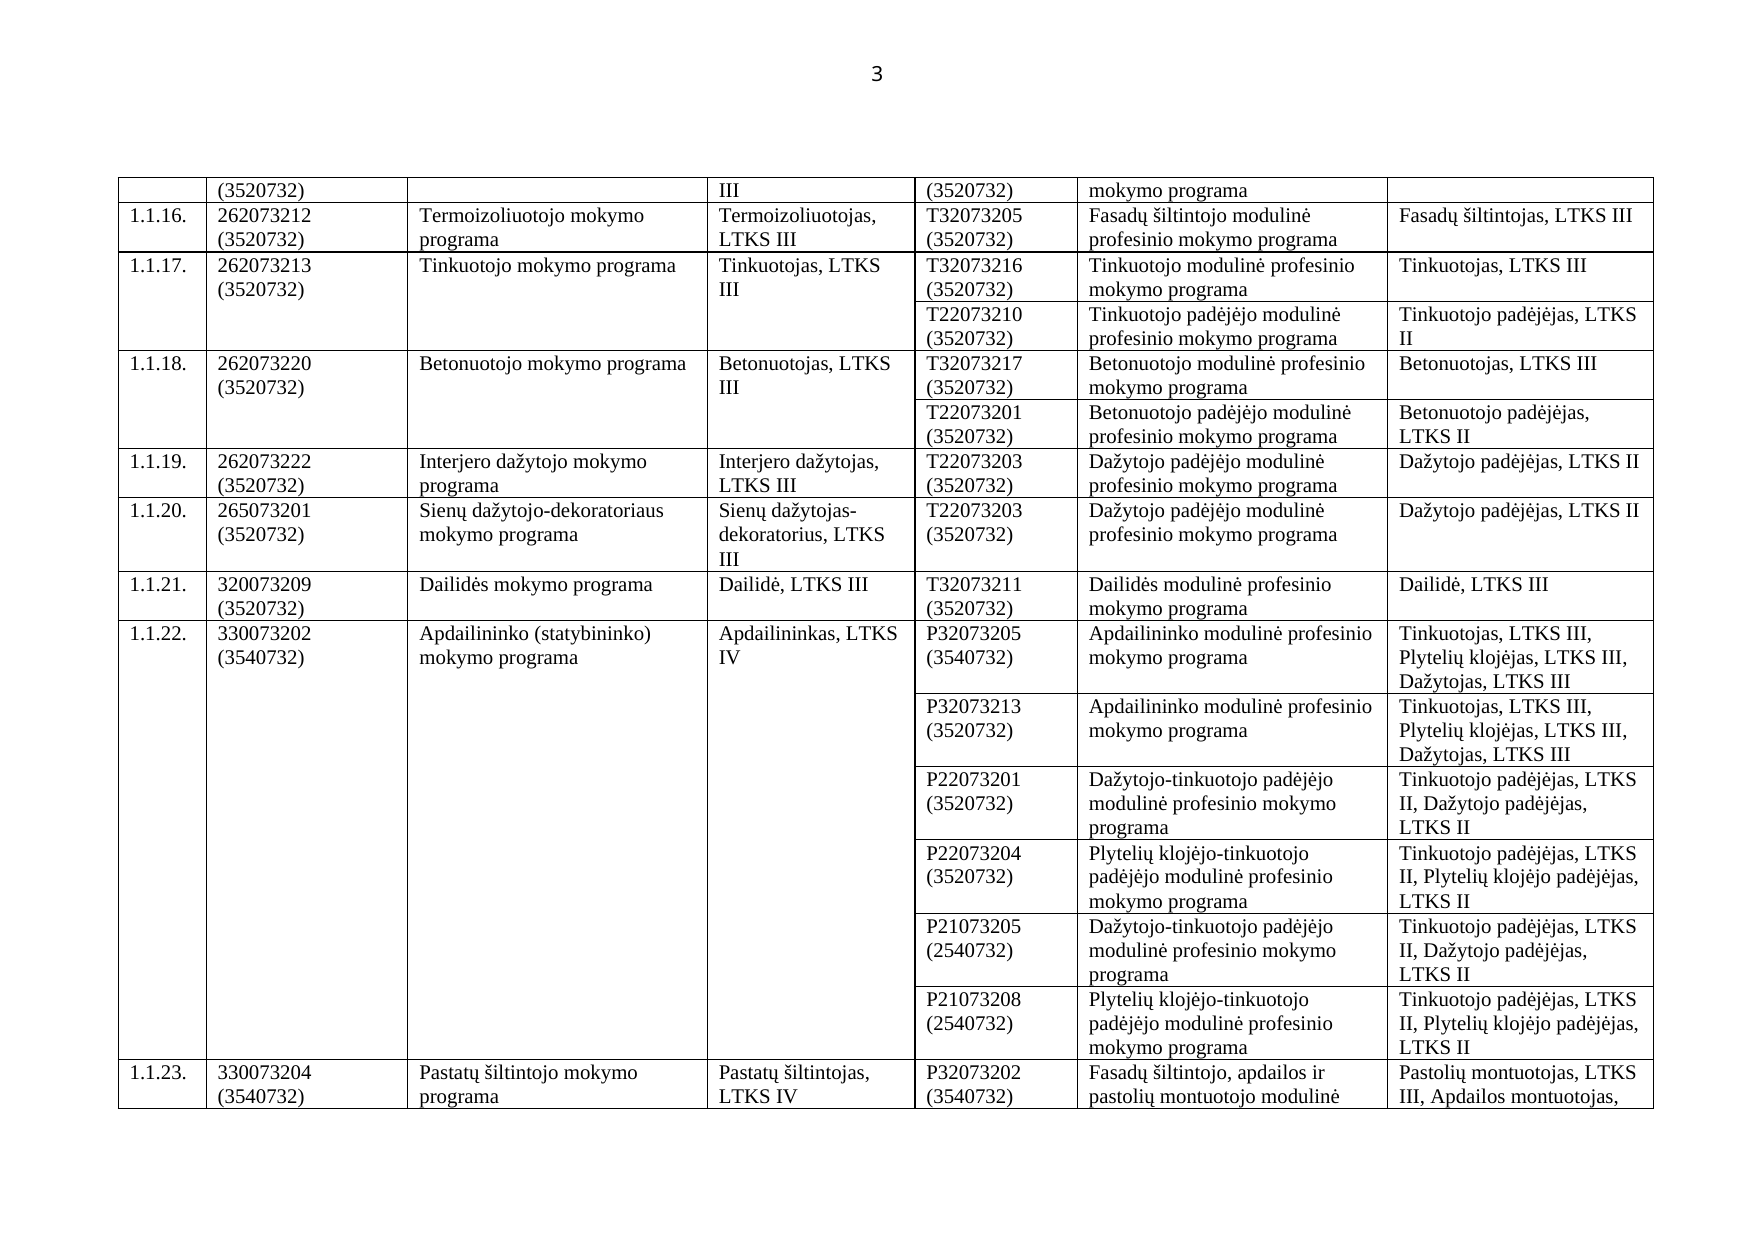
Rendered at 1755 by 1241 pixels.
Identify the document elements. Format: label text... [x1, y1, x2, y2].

table_cell Dažytojo-tinkuotojo padėjėjo modulinė profesinio mokymo programa [1078, 914, 1387, 986]
table_cell 1.1.23. [119, 1060, 206, 1108]
table_cell 262073212 (3520732) [207, 203, 407, 251]
table_cell Dailidės modulinė profesinio mokymo programa [1078, 572, 1387, 620]
table_cell 265073201 (3520732) [207, 498, 407, 571]
table_cell [408, 178, 707, 202]
table_cell Betonuotojas, LTKS III [1388, 351, 1653, 399]
table_cell Dažytojo padėjėjo modulinė profesinio mokymo programa [1078, 449, 1387, 497]
table_cell Sienų dažytojo-dekoratoriaus mokymo programa [408, 498, 707, 571]
table_cell Tinkuotojas, LTKS III, Plytelių klojėjas, LTKS III, Dažytojas, LTKS III [1388, 694, 1653, 766]
table_cell 1.1.20. [119, 498, 206, 571]
table_cell Fasadų šiltintojo modulinė profesinio mokymo programa [1078, 203, 1387, 251]
table_cell Apdailininko modulinė profesinio mokymo programa [1078, 621, 1387, 693]
table_cell T32073211 (3520732) [916, 572, 1077, 620]
table_cell Tinkuotojas, LTKS III, Plytelių klojėjas, LTKS III, Dažytojas, LTKS III [1388, 621, 1653, 693]
table_cell 1.1.17. [119, 253, 206, 350]
table_cell Fasadų šiltintojo, apdailos ir pastolių montuotojo modulinė [1078, 1060, 1387, 1108]
table_cell T22073201 (3520732) [916, 400, 1077, 448]
table_cell Pastatų šiltintojo mokymo programa [408, 1060, 707, 1108]
table_cell (3520732) [207, 178, 407, 202]
table_cell Plytelių klojėjo-tinkuotojo padėjėjo modulinė profesinio mokymo programa [1078, 987, 1387, 1059]
table_cell Dailidės mokymo programa [408, 572, 707, 620]
table_cell Betonuotojas, LTKS III [708, 351, 914, 448]
table_cell Dailidė, LTKS III [1388, 572, 1653, 620]
table_cell Apdailininko (statybininko) mokymo programa [408, 621, 707, 1059]
table_cell [119, 178, 206, 202]
table_cell mokymo programa [1078, 178, 1387, 202]
table_cell III [708, 178, 914, 202]
table_cell Dažytojo-tinkuotojo padėjėjo modulinė profesinio mokymo programa [1078, 767, 1387, 839]
table_cell Fasadų šiltintojas, LTKS III [1388, 203, 1653, 251]
table_cell P22073204 (3520732) [916, 840, 1077, 913]
table_cell Sienų dažytojas-dekoratorius, LTKS III [708, 498, 914, 571]
table_cell P32073213 (3520732) [916, 694, 1077, 766]
table_cell Dažytojo padėjėjas, LTKS II [1388, 498, 1653, 571]
table_cell Interjero dažytojo mokymo programa [408, 449, 707, 497]
table_cell 262073222 (3520732) [207, 449, 407, 497]
table_cell Tinkuotojo padėjėjas, LTKS II [1388, 302, 1653, 350]
table_cell Tinkuotojo padėjėjo modulinė profesinio mokymo programa [1078, 302, 1387, 350]
table_cell T22073210 (3520732) [916, 302, 1077, 350]
table_cell T32073216 (3520732) [916, 253, 1077, 301]
table_cell P21073208 (2540732) [916, 987, 1077, 1059]
table_cell 1.1.21. [119, 572, 206, 620]
table_cell [1388, 178, 1653, 202]
table_cell Termoizoliuotojo mokymo programa [408, 203, 707, 251]
table_cell Tinkuotojo padėjėjas, LTKS II, Plytelių klojėjo padėjėjas, LTKS II [1388, 840, 1653, 913]
table_cell Termoizoliuotojas, LTKS III [708, 203, 914, 251]
table_cell Betonuotojo modulinė profesinio mokymo programa [1078, 351, 1387, 399]
table_cell Betonuotojo mokymo programa [408, 351, 707, 448]
table_cell T22073203 (3520732) [916, 498, 1077, 571]
table_cell Pastolių montuotojas, LTKS III, Apdailos montuotojas, [1388, 1060, 1653, 1108]
table_cell Tinkuotojo padėjėjas, LTKS II, Plytelių klojėjo padėjėjas, LTKS II [1388, 987, 1653, 1059]
table_cell 330073202 (3540732) [207, 621, 407, 1059]
table_cell T32073217 (3520732) [916, 351, 1077, 399]
table_cell Tinkuotojo mokymo programa [408, 253, 707, 350]
table_cell Tinkuotojas, LTKS III [1388, 253, 1653, 301]
table_cell Dailidė, LTKS III [708, 572, 914, 620]
table_cell Tinkuotojas, LTKS III [708, 253, 914, 350]
table_cell 1.1.16. [119, 203, 206, 251]
table_cell P21073205 (2540732) [916, 914, 1077, 986]
table_cell 1.1.19. [119, 449, 206, 497]
table_cell 262073220 (3520732) [207, 351, 407, 448]
table_cell Interjero dažytojas, LTKS III [708, 449, 914, 497]
table_cell T22073203 (3520732) [916, 449, 1077, 497]
table_cell Betonuotojo padėjėjas, LTKS II [1388, 400, 1653, 448]
table_cell 320073209 (3520732) [207, 572, 407, 620]
table_cell T32073205 (3520732) [916, 203, 1077, 251]
table_cell P32073202 (3540732) [916, 1060, 1077, 1108]
table_cell Betonuotojo padėjėjo modulinė profesinio mokymo programa [1078, 400, 1387, 448]
table_cell (3520732) [916, 178, 1077, 202]
table_cell P22073201 (3520732) [916, 767, 1077, 839]
table_cell Dažytojo padėjėjo modulinė profesinio mokymo programa [1078, 498, 1387, 571]
table_cell 1.1.22. [119, 621, 206, 1059]
table_cell 262073213 (3520732) [207, 253, 407, 350]
table_cell Tinkuotojo modulinė profesinio mokymo programa [1078, 253, 1387, 301]
table_cell 330073204 (3540732) [207, 1060, 407, 1108]
table_cell Tinkuotojo padėjėjas, LTKS II, Dažytojo padėjėjas, LTKS II [1388, 767, 1653, 839]
table_cell Apdailininkas, LTKS IV [708, 621, 914, 1059]
table_cell P32073205 (3540732) [916, 621, 1077, 693]
table_cell 1.1.18. [119, 351, 206, 448]
table_cell Tinkuotojo padėjėjas, LTKS II, Dažytojo padėjėjas, LTKS II [1388, 914, 1653, 986]
table_cell Apdailininko modulinė profesinio mokymo programa [1078, 694, 1387, 766]
table_cell Pastatų šiltintojas, LTKS IV [708, 1060, 914, 1108]
table_cell Dažytojo padėjėjas, LTKS II [1388, 449, 1653, 497]
table_cell Plytelių klojėjo-tinkuotojo padėjėjo modulinė profesinio mokymo programa [1078, 840, 1387, 913]
